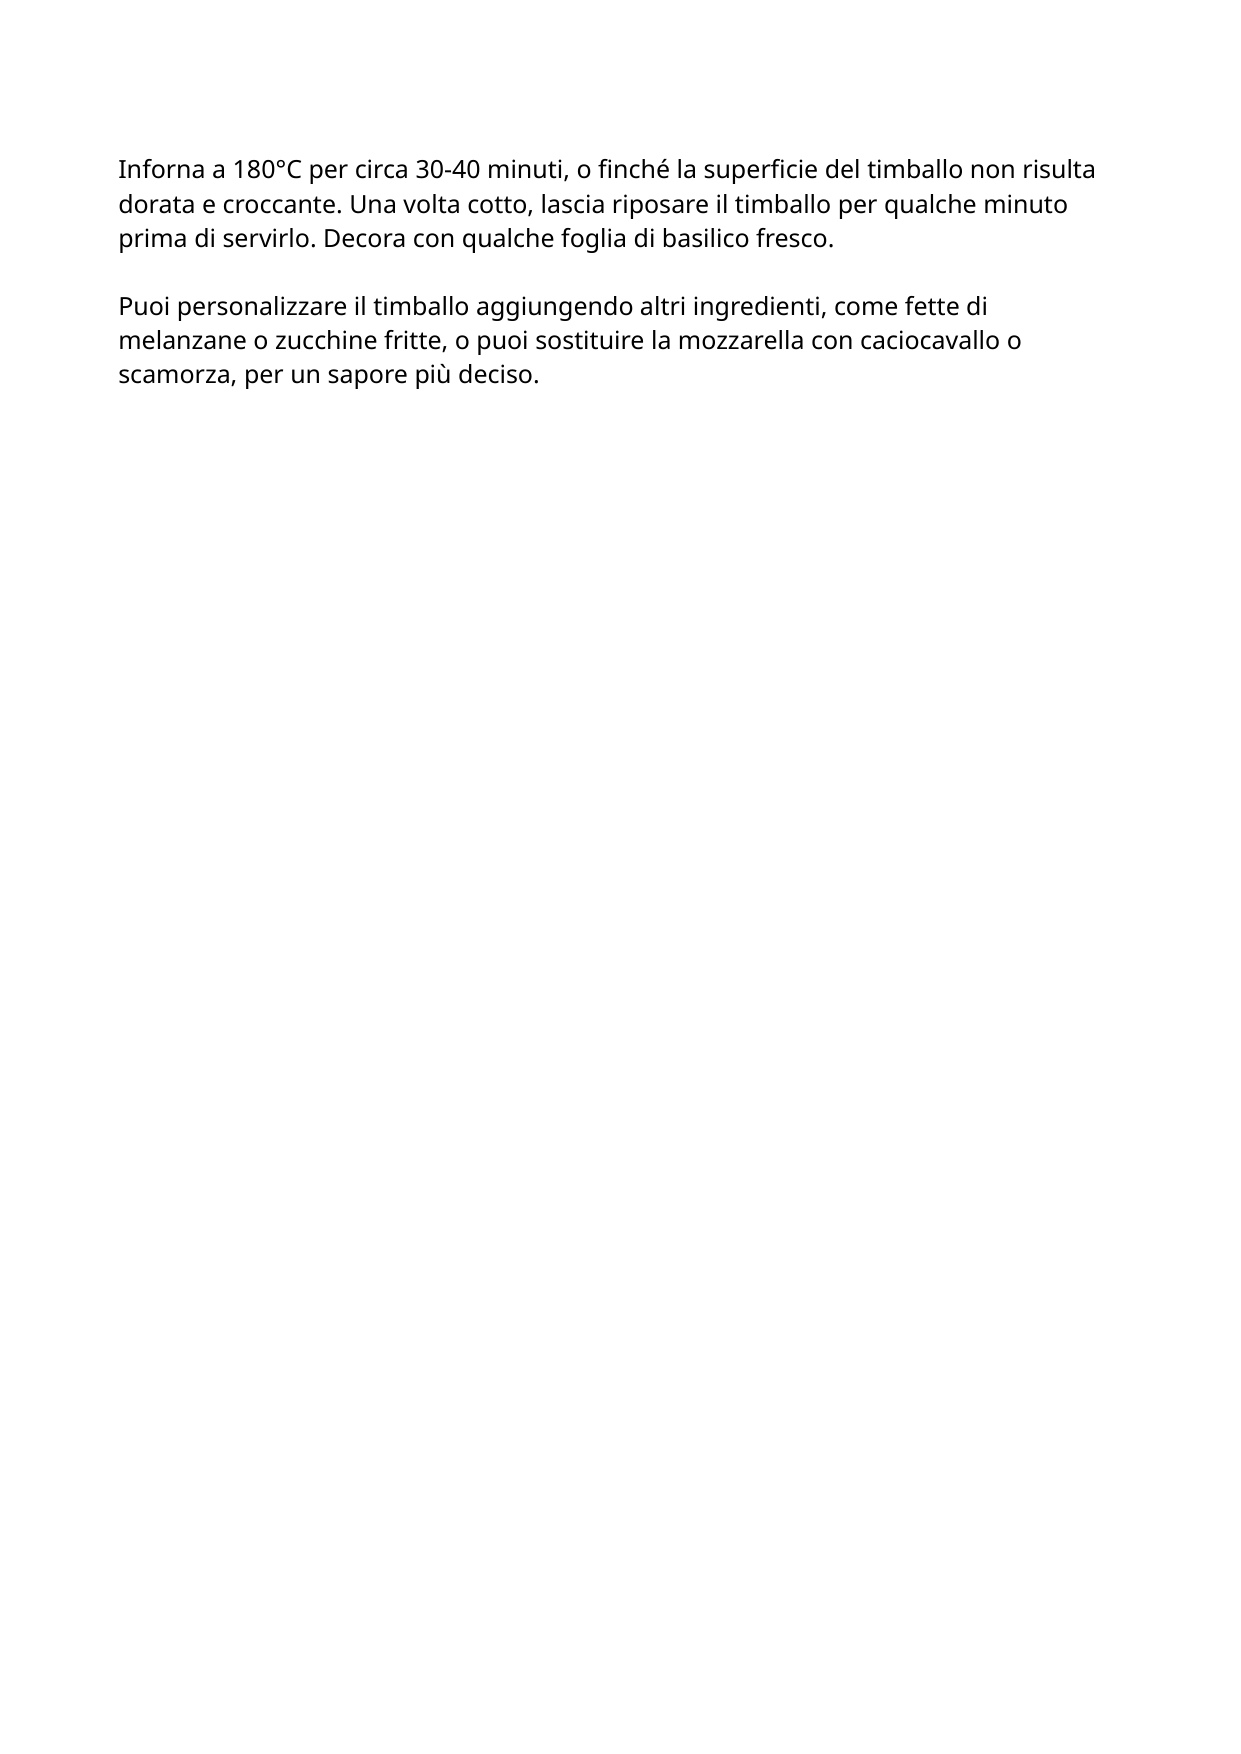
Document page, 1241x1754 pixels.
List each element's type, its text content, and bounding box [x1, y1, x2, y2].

text Puoi personalizzare il timballo aggiungendo altri ingredienti, come fette di melanzane o zucchine fritte, o puoi sostituire la mozzarella con caciocavallo o scamorza, per un sapore più deciso. [118, 288, 1122, 391]
text Inforna a 180°C per circa 30-40 minuti, o finché la superficie del timballo non risulta dorata e croccante. Una volta cotto, lascia riposare il timballo per qualche minuto prima di servirlo. Decora con qualche foglia di basilico fresco. [118, 152, 1122, 254]
